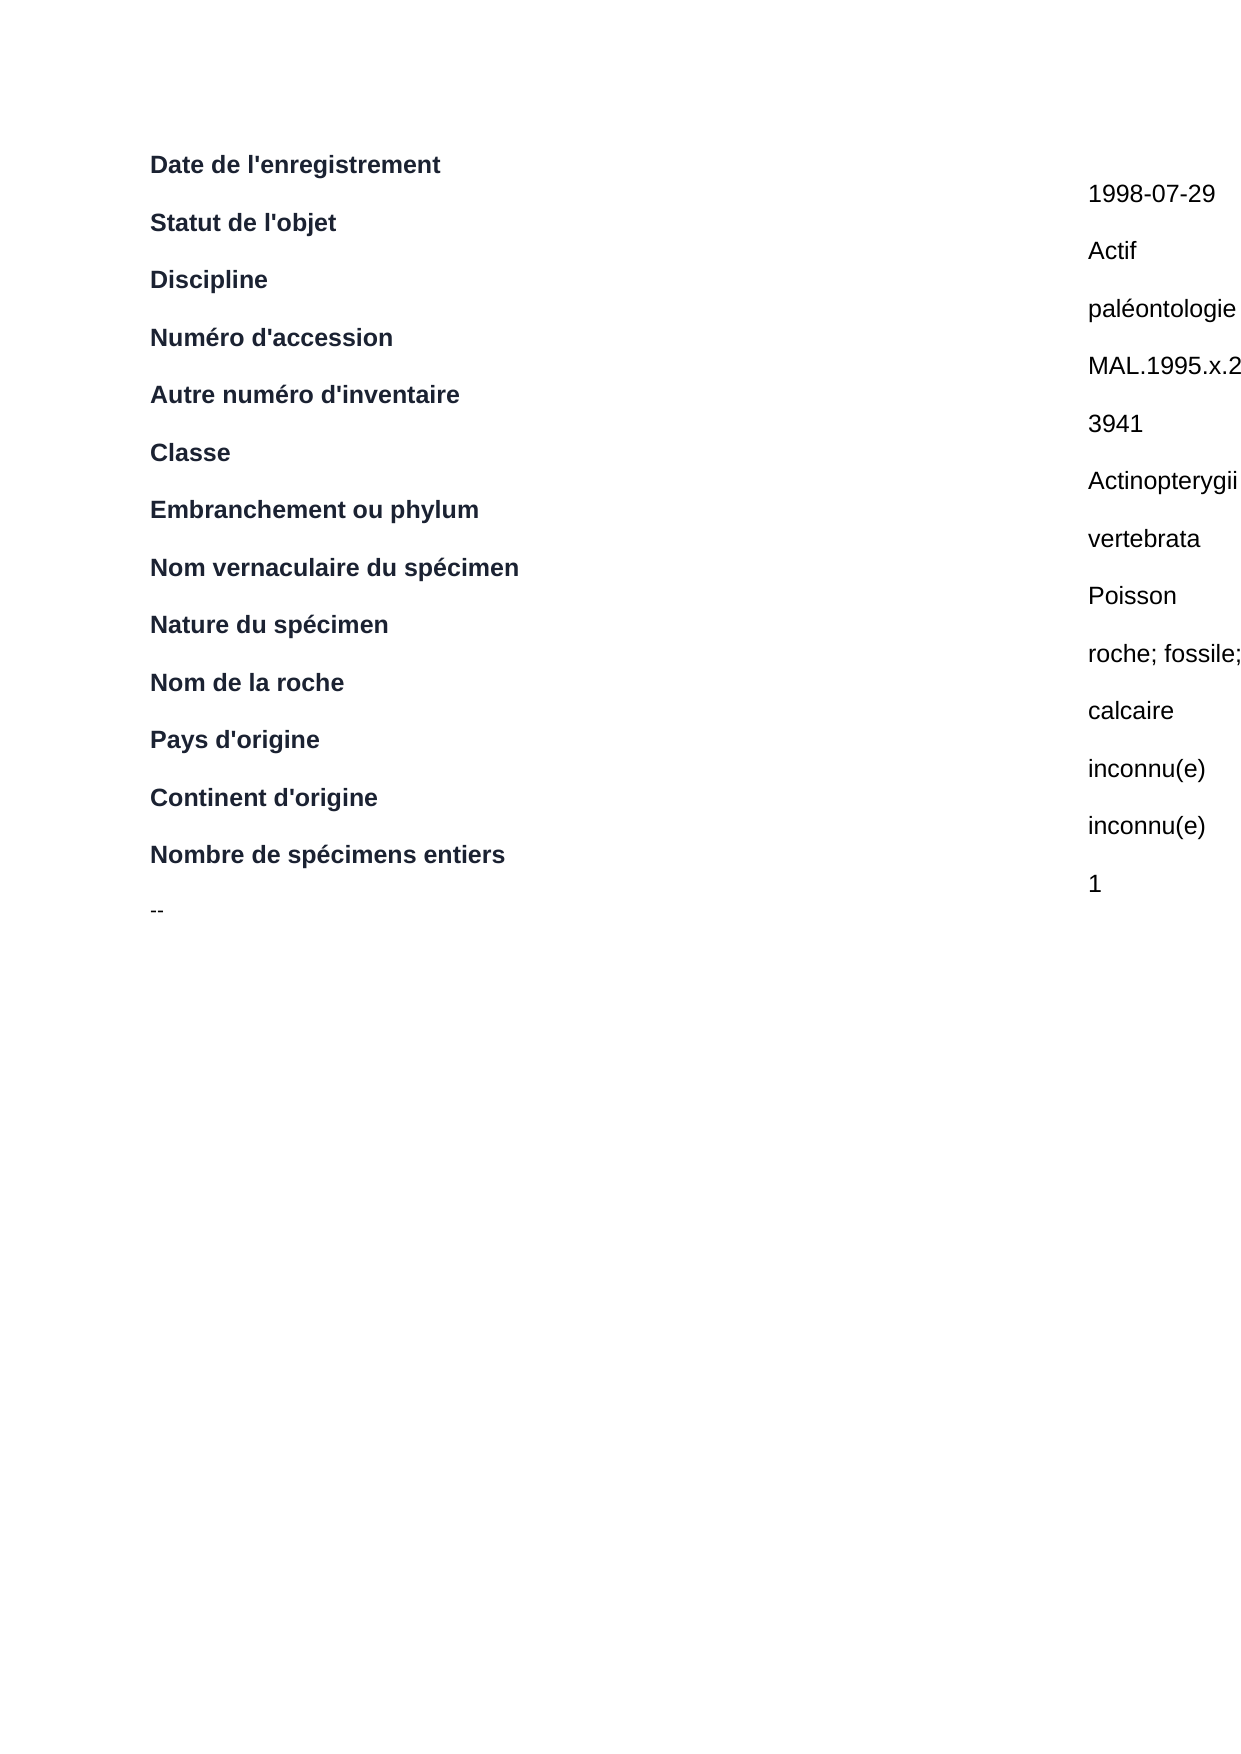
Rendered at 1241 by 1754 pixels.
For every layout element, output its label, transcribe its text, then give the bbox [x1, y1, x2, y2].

text Nombre de spécimens entiers [150, 840, 1090, 869]
text Pays d'origine [150, 725, 1090, 754]
text roche; fossile; vertèbre; machoire [1088, 639, 1240, 667]
text Date de l'enregistrement [150, 150, 1090, 179]
text Actif [1088, 236, 1240, 265]
text -- [150, 897, 1090, 921]
text 1998-07-29 [1088, 179, 1240, 207]
text 1 [1088, 869, 1240, 897]
text Continent d'origine [150, 782, 1090, 811]
text Poisson [1088, 581, 1240, 610]
text Classe [150, 437, 1090, 466]
text MAL.1995.x.2388 [1088, 351, 1240, 380]
text Autre numéro d'inventaire [150, 380, 1090, 409]
text Actinopterygii [1088, 466, 1240, 495]
text vertebrata [1088, 524, 1240, 552]
text Statut de l'objet [150, 207, 1090, 236]
text Nom de la roche [150, 667, 1090, 696]
text Nature du spécimen [150, 610, 1090, 639]
text calcaire [1088, 696, 1240, 725]
text 3941 [1088, 409, 1240, 437]
text inconnu(e) [1088, 811, 1240, 840]
text Numéro d'accession [150, 322, 1090, 351]
text Nom vernaculaire du spécimen [150, 552, 1090, 581]
text paléontologie [1088, 294, 1240, 322]
text Discipline [150, 265, 1090, 294]
text inconnu(e) [1088, 754, 1240, 782]
text Embranchement ou phylum [150, 495, 1090, 524]
